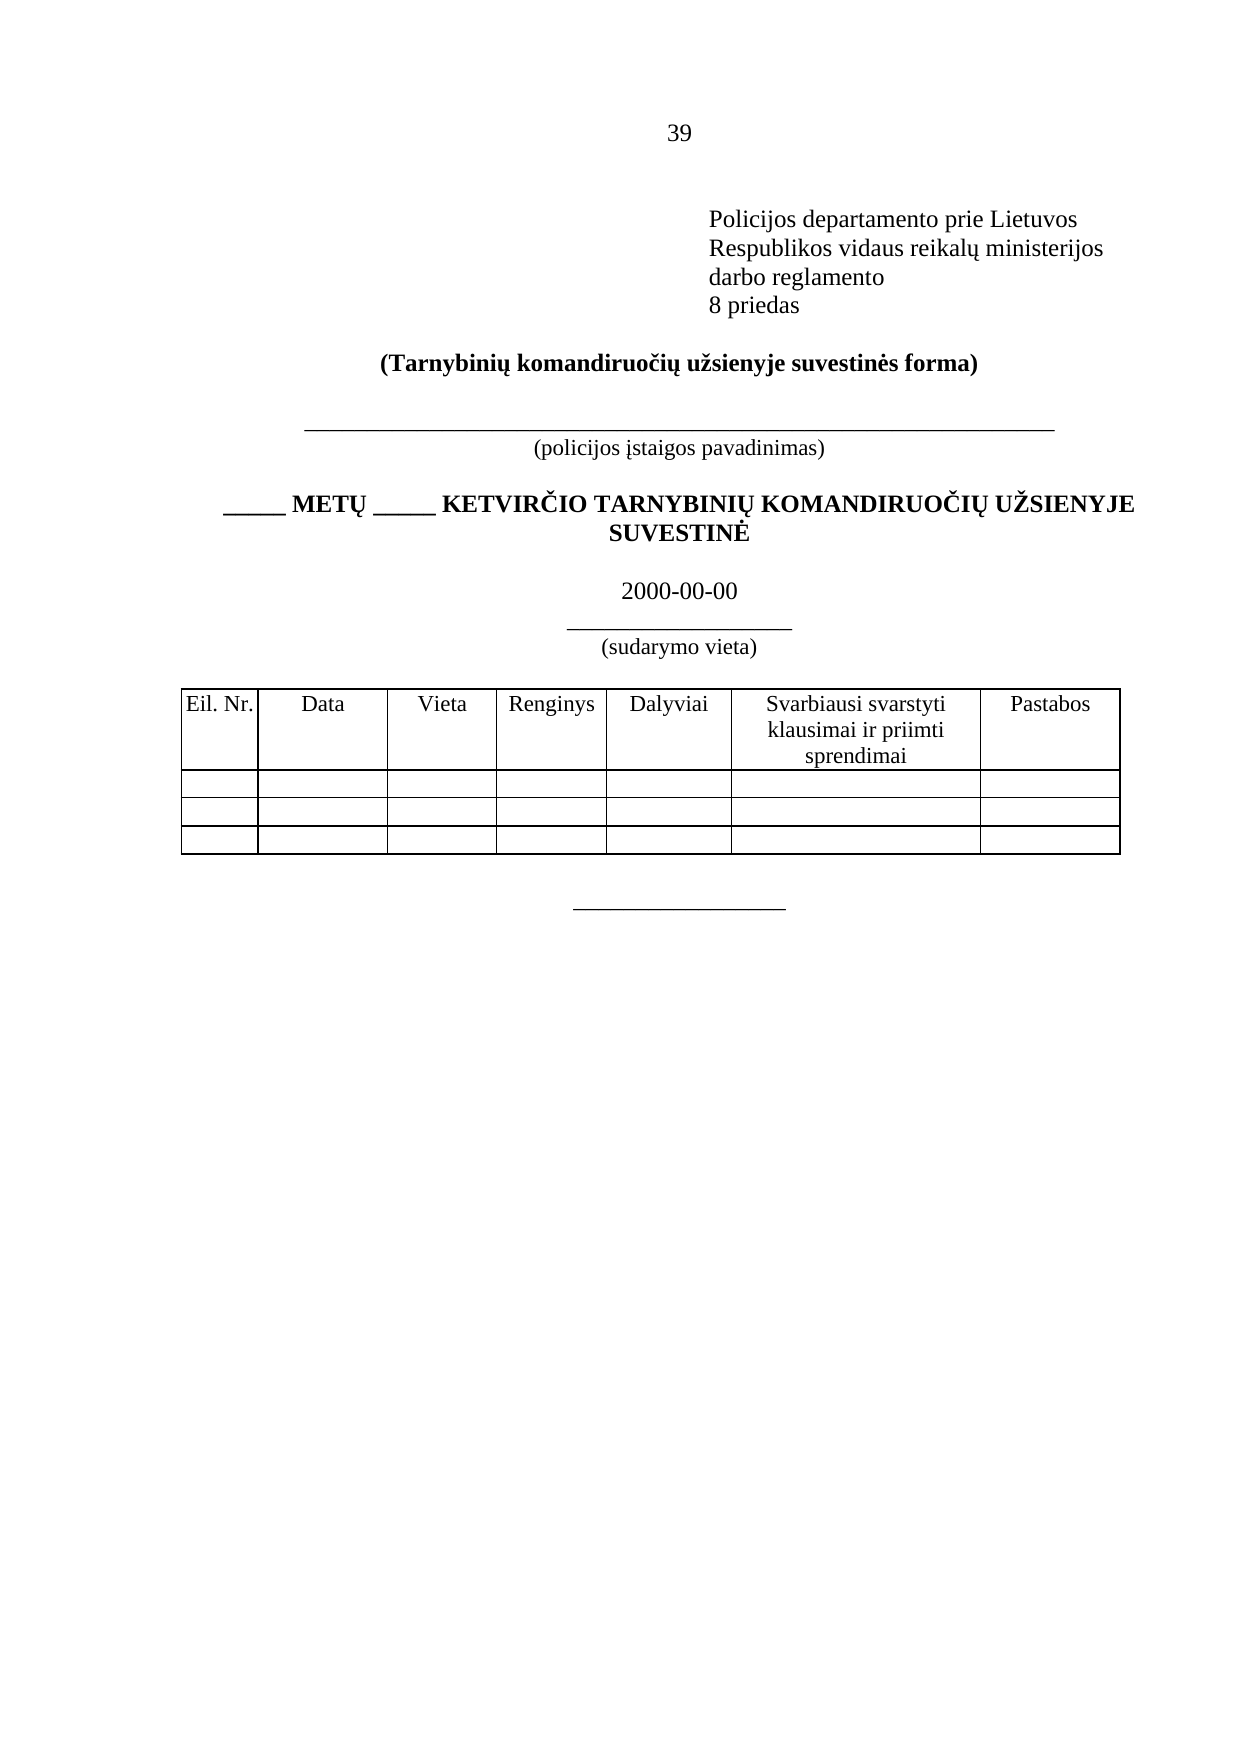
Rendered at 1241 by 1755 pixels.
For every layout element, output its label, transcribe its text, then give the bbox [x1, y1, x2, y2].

text _________________ [177, 884, 1181, 912]
table_header Data [259, 690, 387, 769]
text 2000-00-00 [177, 576, 1181, 604]
text (Tarnybinių komandiruočių užsienyje suvestinės forma) [177, 348, 1181, 377]
text (sudarymo vieta) [177, 633, 1181, 659]
table_cell [182, 798, 257, 825]
text (policijos įstaigos pavadinimas) [177, 434, 1181, 461]
table_cell [259, 827, 387, 853]
table_header Dalyviai [607, 690, 731, 769]
table_cell [388, 798, 496, 825]
text _____ METŲ _____ KETVIRČIO TARNYBINIŲ KOMANDIRUOČIŲ UŽSIENYJE SUVESTINĖ [177, 489, 1181, 547]
table_cell [981, 827, 1119, 853]
table_cell [388, 827, 496, 853]
table_cell [981, 798, 1119, 825]
table_cell [732, 827, 980, 853]
table_cell [497, 771, 606, 797]
table_cell [182, 771, 257, 797]
table_header Vieta [388, 690, 496, 769]
table_cell [607, 798, 731, 825]
table_header Renginys [497, 690, 606, 769]
table_cell [732, 771, 980, 797]
table_cell [732, 798, 980, 825]
table_cell [981, 771, 1119, 797]
text 8 priedas [177, 291, 1181, 319]
table_cell [607, 827, 731, 853]
table_header Pastabos [981, 690, 1119, 769]
text ____________________________________________________________ [177, 406, 1181, 434]
table_cell [607, 771, 731, 797]
table_cell [259, 771, 387, 797]
text Respublikos vidaus reikalų ministerijos [177, 233, 1181, 262]
table_header Eil. Nr. [182, 690, 257, 769]
table_cell [182, 827, 257, 853]
table_cell [259, 798, 387, 825]
table_cell [388, 771, 496, 797]
table_cell [497, 827, 606, 853]
text darbo reglamento [177, 262, 1181, 291]
text Policijos departamento prie Lietuvos [177, 204, 1181, 233]
text __________________ [177, 604, 1181, 633]
table_cell [497, 798, 606, 825]
table_header Svarbiausi svarstyti klausimai ir priimti sprendimai [732, 690, 980, 769]
